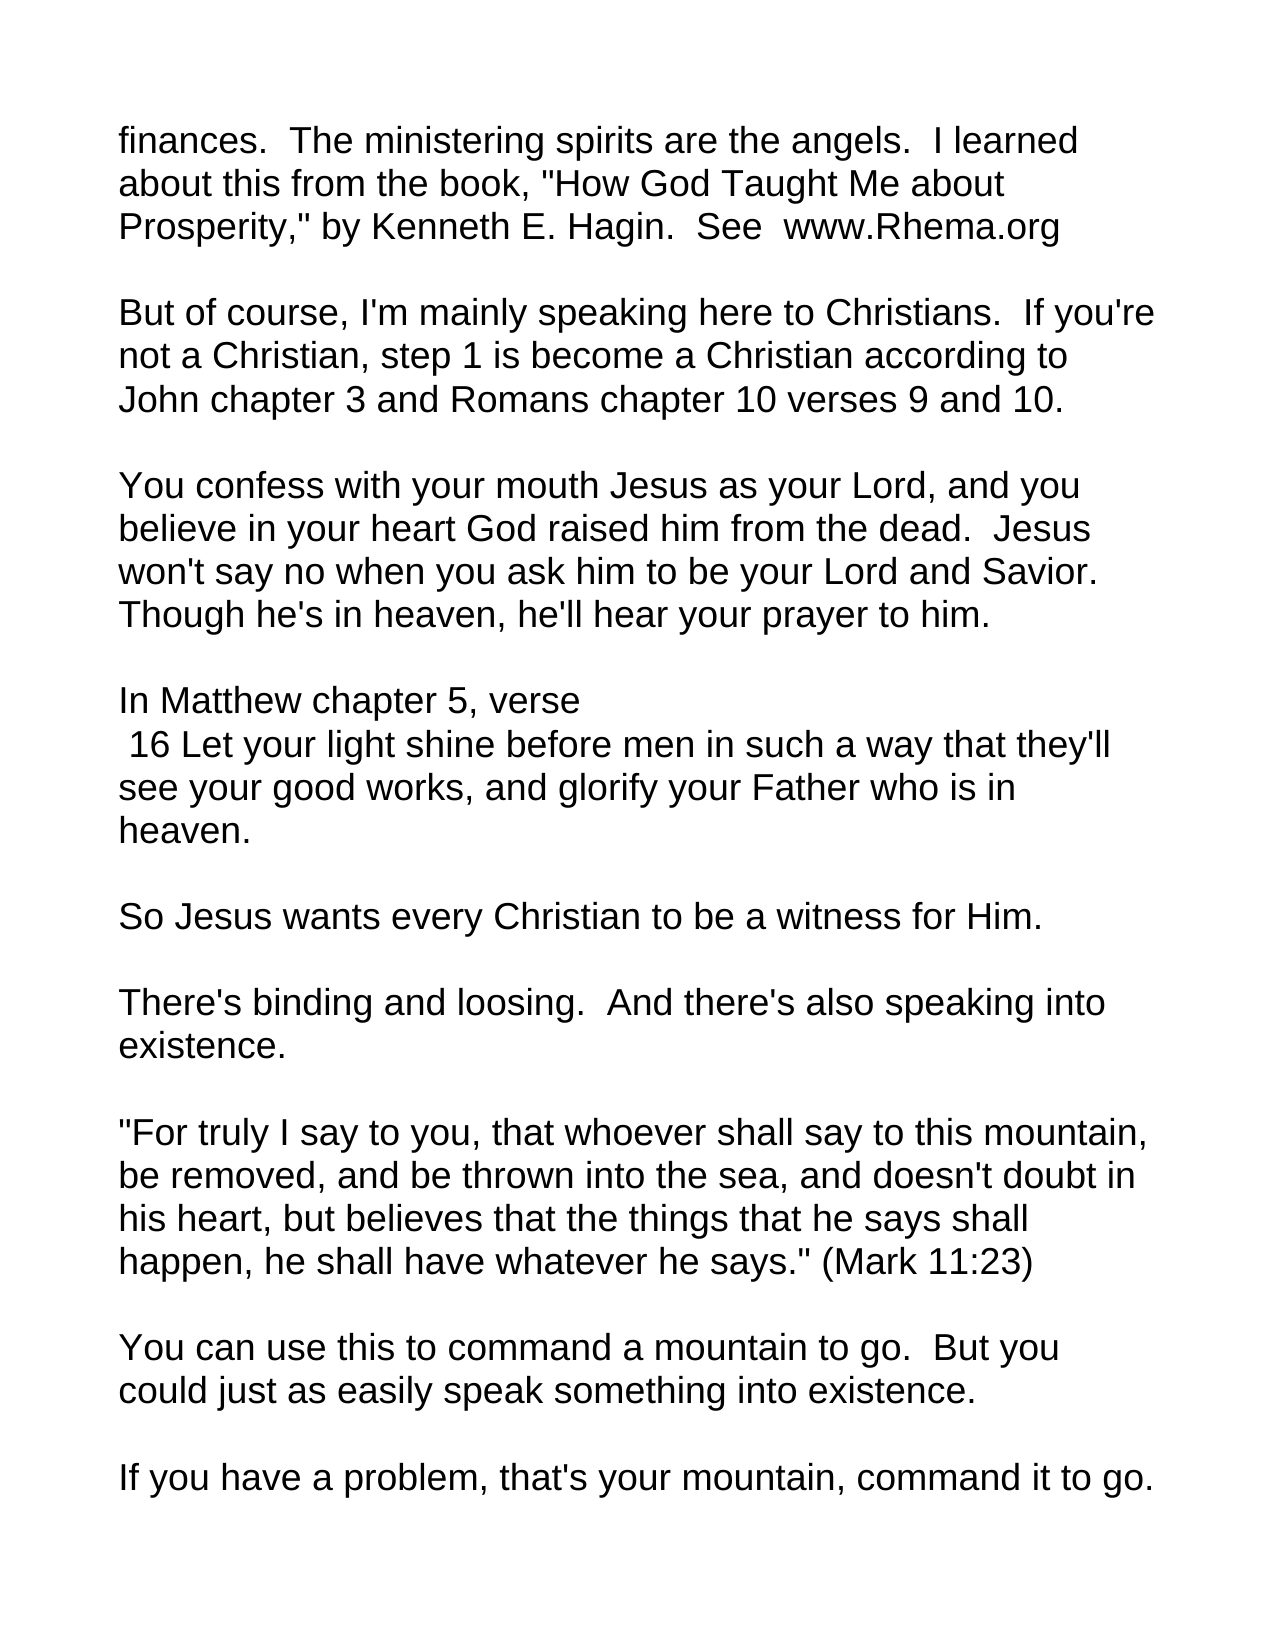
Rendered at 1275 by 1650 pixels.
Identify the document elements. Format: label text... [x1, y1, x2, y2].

text In Matthew chapter 5, verse [118, 679, 1157, 722]
text finances. The ministering spirits are the angels. I learned about this from the book, "How God Taught Me about Prosperity," by Kenneth E. Hagin. See www.Rhema.org [118, 118, 1157, 247]
text So Jesus wants every Christian to be a witness for Him. [118, 894, 1157, 937]
text There's binding and loosing. And there's also speaking into existence. [118, 981, 1157, 1067]
text You can use this to command a mountain to go. But you could just as easily speak something into existence. [118, 1326, 1157, 1412]
text "For truly I say to you, that whoever shall say to this mountain, be removed, and be thrown into the sea, and doesn't doubt in his heart, but believes that the things that he says shall happen, he shall have whatever he says." (Mark 11:23) [118, 1110, 1157, 1282]
text 16 Let your light shine before men in such a way that they'll see your good works, and glorify your Father who is in heaven. [118, 722, 1157, 851]
text You confess with your mouth Jesus as your Lord, and you believe in your heart God raised him from the dead. Jesus won't say no when you ask him to be your Lord and Savior. Though he's in heaven, he'll hear your prayer to him. [118, 463, 1157, 636]
text If you have a problem, that's your mountain, command it to go. [118, 1455, 1157, 1498]
text But of course, I'm mainly speaking here to Christians. If you're not a Christian, step 1 is become a Christian according to John chapter 3 and Romans chapter 10 verses 9 and 10. [118, 291, 1157, 420]
